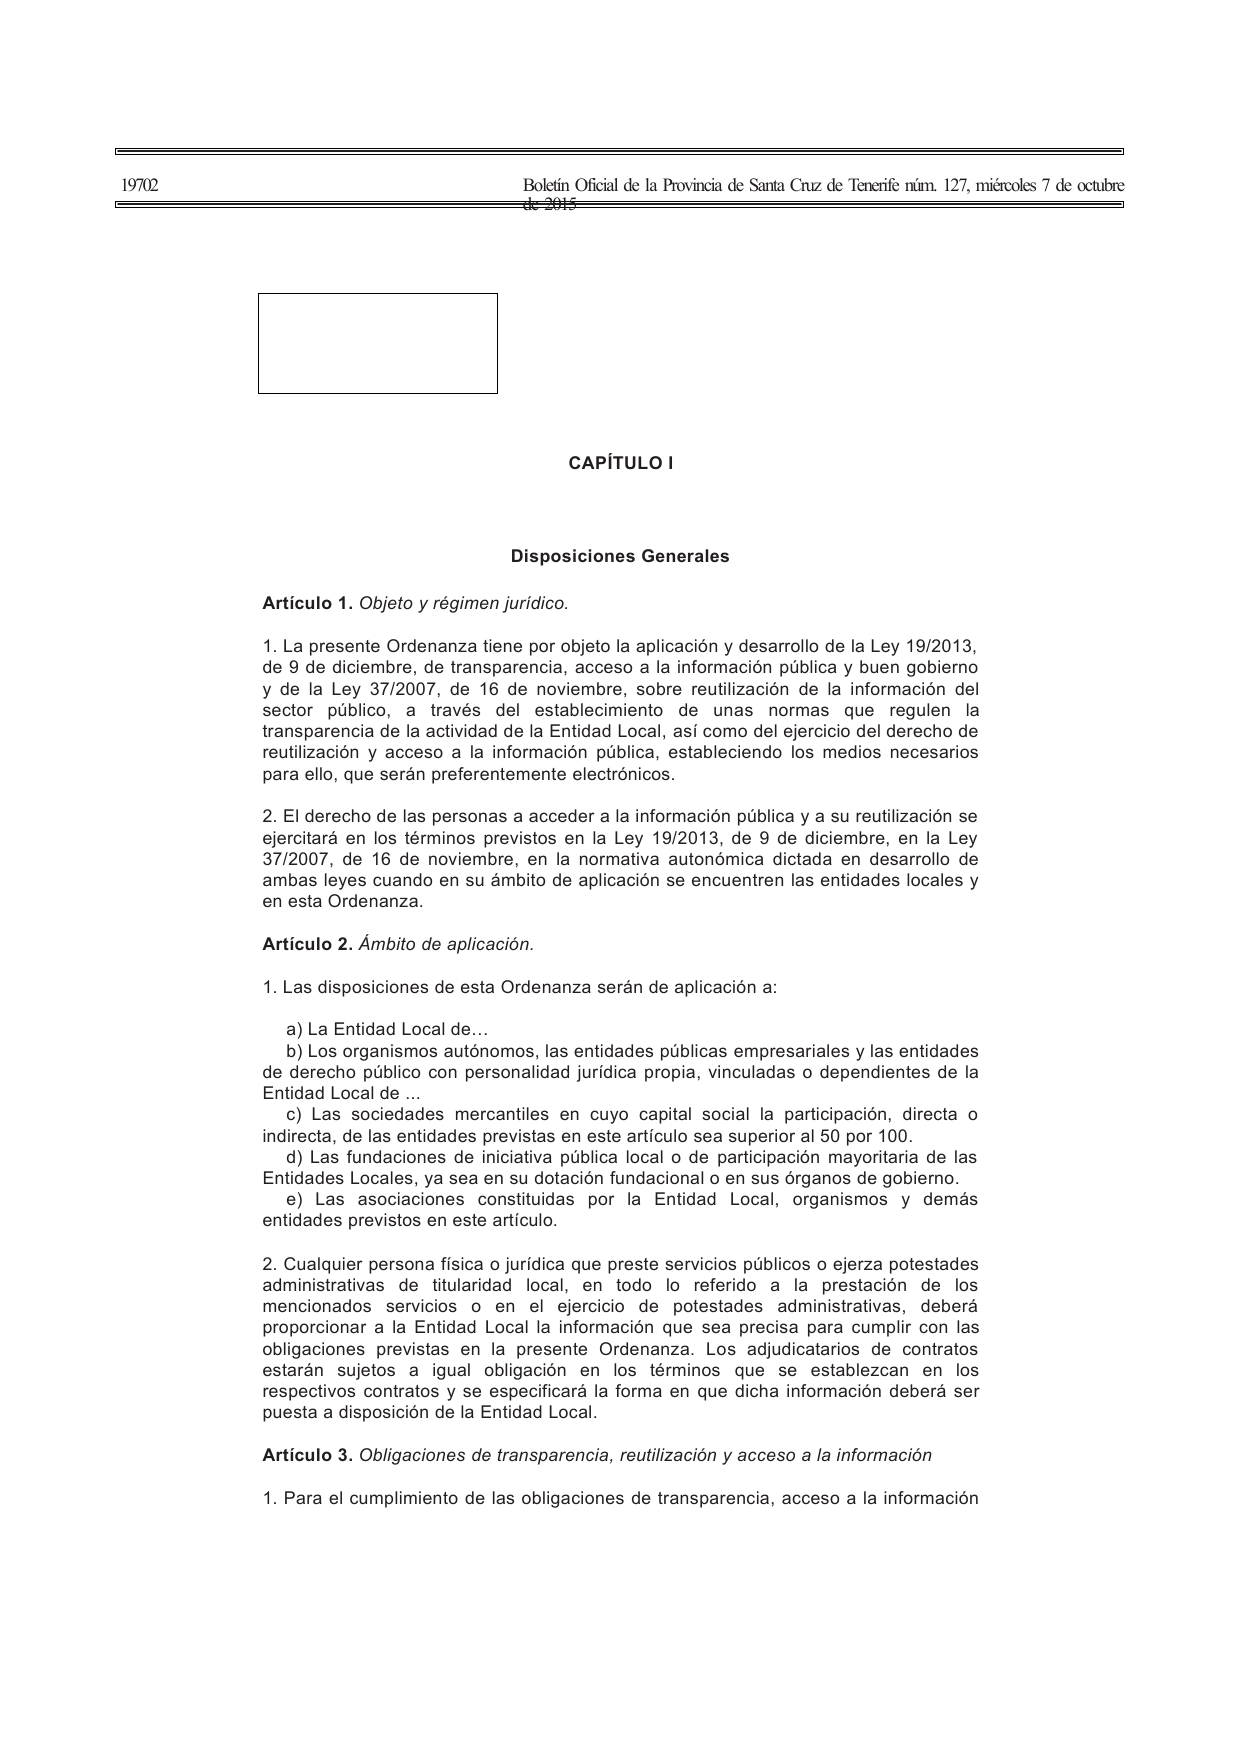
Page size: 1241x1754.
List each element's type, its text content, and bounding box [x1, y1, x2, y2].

text respectivos contratos y se especificará la forma en que dicha información deberá ser [262, 1381, 1004, 1402]
text mencionados servicios o en el ejercicio de potestades administrativas, deberá [262, 1296, 1004, 1317]
text . Las disposiciones de esta Ordenanza serán de aplicación a: [272, 977, 803, 997]
text Entidad Local de ... [262, 1083, 1004, 1103]
text 1 [262, 636, 297, 656]
text para ello, que serán preferentemente electrónicos. [262, 764, 1004, 784]
text a) La Entidad Local de… [286, 1019, 1004, 1040]
text Disposiciones Generales [511, 546, 756, 566]
text . Cualquier persona física o jurídica que preste servicios públicos o ejerza potestades [272, 1254, 1004, 1274]
text CAPÍTULO I [568, 453, 698, 473]
text puesta a disposición de la Entidad Local. [262, 1403, 1004, 1423]
text estarán sujetos a igual obligación en los términos que se establezcan en los [262, 1360, 1004, 1380]
text e) Las asociaciones constituidas por la Entidad Local, organismos y demás [286, 1189, 1004, 1210]
text . Para el cumplimiento de las obligaciones de transparencia, acceso a la información [272, 1488, 1004, 1508]
text obligaciones previstas en la presente Ordenanza. Los adjudicatarios de contratos [262, 1339, 1004, 1359]
text proporcionar a la Entidad Local la información que sea precisa para cumplir con las [262, 1318, 1004, 1338]
picture [116, 149, 1123, 154]
text b) Los organismos autónomos, las entidades públicas empresariales y las entidades [286, 1041, 1004, 1061]
text 1 [120, 176, 127, 195]
text de 9 de diciembre, de transparencia, acceso a la información pública y buen gobierno [262, 657, 1004, 678]
text 1 [262, 977, 272, 997]
text Artículo 1. Objeto y régimen jurídico. [262, 593, 1004, 614]
text y de la Ley 37/2007, de 16 de noviembre, sobre reutilización de la información del [262, 679, 1004, 699]
text . El derecho de las personas a acceder a la información pública y a su reutilización se [272, 806, 1004, 827]
text ambas leyes cuando en su ámbito de aplicación se encuentren las entidades locales y [262, 870, 1004, 891]
text administrativas de titularidad local, en todo lo referido a la prestación de los [262, 1275, 1004, 1296]
text 2 [262, 806, 272, 827]
text Boletín Oficial de la Provincia de Santa Cruz de Tenerife núm. 127, miércoles 7 de octubre de 2015 [523, 176, 1143, 214]
text ejercitará en los términos previstos en la Ley 19/2013, de 9 de diciembre, en la Ley [262, 828, 1004, 848]
text Entidades Locales, ya sea en su dotación fundacional o en sus órganos de gobierno. [262, 1168, 1004, 1188]
text 2 [262, 1254, 272, 1274]
picture [259, 294, 497, 393]
text Artículo 3. Obligaciones de transparencia, reutilización y acceso a la información [262, 1445, 956, 1466]
text de derecho público con personalidad jurídica propia, vinculadas o dependientes de la [262, 1062, 1004, 1082]
text d) Las fundaciones de iniciativa pública local o de participación mayoritaria de las [286, 1147, 1004, 1167]
picture [116, 202, 523, 207]
text transparencia de la actividad de la Entidad Local, así como del ejercicio del derecho de [262, 721, 1004, 741]
text c) Las sociedades mercantiles en cuyo capital social la participación, directa o [286, 1104, 1004, 1125]
text . La presente Ordenanza tiene por objeto la aplicación y desarrollo de la Ley 19/2013, [297, 636, 1004, 656]
text reutilización y acceso a la información pública, estableciendo los medios necesarios [262, 742, 1004, 763]
text 7/2007, de 16 de noviembre, en la normativa autonómica dictada en desarrollo de [297, 849, 1004, 869]
text indirecta, de las entidades previstas en este artículo sea superior al 50 por 100. [262, 1126, 1004, 1146]
text Artículo 2. Ámbito de aplicación. [262, 934, 559, 954]
text 3 [262, 849, 297, 869]
text en esta Ordenanza. [262, 892, 1004, 912]
text entidades previstos en este artículo. [262, 1211, 1004, 1231]
text 1 [262, 1488, 272, 1508]
text sector público, a través del establecimiento de unas normas que regulen la [262, 700, 1004, 720]
text 9702 [127, 176, 182, 195]
